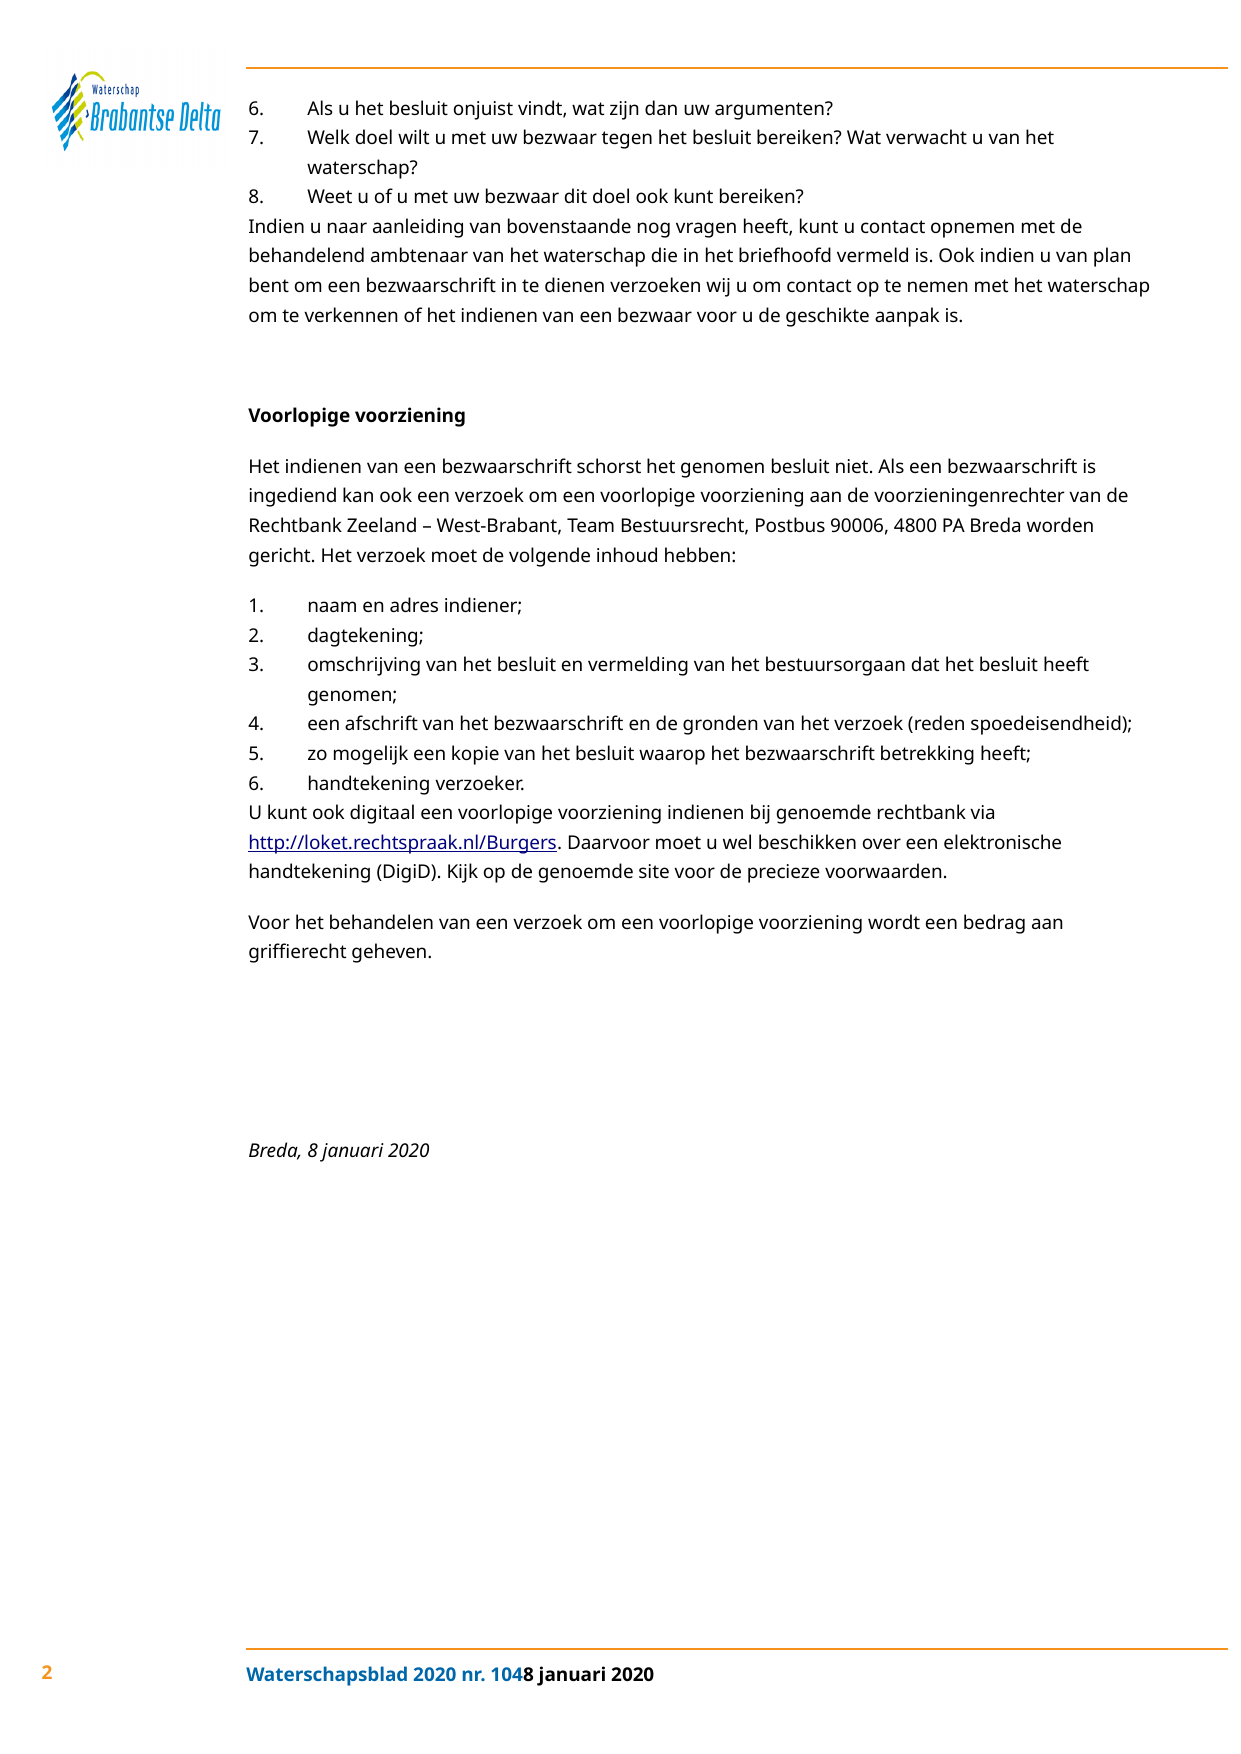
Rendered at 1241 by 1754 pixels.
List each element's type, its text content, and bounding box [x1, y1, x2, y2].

list Als u het besluit onjuist vindt, wat zijn dan uw argumenten? [248, 95, 1152, 121]
text Indien u naar aanleiding van bovenstaande nog vragen heeft, kunt u contact opnemen met de behandelend ambtenaar van het waterschap die in het briefhoofd vermeld is. Ook indien u van plan bent om een bezwaarschrift in te dienen verzoeken wij u om contact op te nemen met het waterschap om te verkennen of het indienen van een bezwaar voor u de geschikte aanpak is. [248, 213, 1152, 328]
list naam en adres indiener; [248, 592, 1152, 618]
list een afschrift van het bezwaarschrift en de gronden van het verzoek (reden spoedeisendheid); [248, 711, 1152, 736]
text Voor het behandelen van een verzoek om een voorlopige voorziening wordt een bedrag aan griffierecht geheven. [248, 909, 1152, 964]
list zo mogelijk een kopie van het besluit waarop het bezwaarschrift betrekking heeft; [248, 740, 1152, 766]
list Welk doel wilt u met uw bezwaar tegen het besluit bereiken? Wat verwacht u van het waterschap? [248, 124, 1152, 180]
picture [41, 47, 231, 172]
list dagtekening; [248, 622, 1152, 648]
text Voorlopige voorziening [248, 403, 1152, 428]
list handtekening verzoeker. [248, 770, 1152, 796]
list Weet u of u met uw bezwaar dit doel ook kunt bereiken? [248, 183, 1152, 209]
text U kunt ook digitaal een voorlopige voorziening indienen bij genoemde rechtbank via http://loket.rechtspraak.nl/Burgers. Daarvoor moet u wel beschikken over een elektronische handtekening (DigiD). Kijk op de genoemde site voor de precieze voorwaarden. [248, 799, 1152, 884]
list omschrijving van het besluit en vermelding van het bestuursorgaan dat het besluit heeft genomen; [248, 651, 1152, 707]
text Breda, 8 januari 2020 [248, 1138, 1152, 1163]
text Het indienen van een bezwaarschrift schorst het genomen besluit niet. Als een bezwaarschrift is ingediend kan ook een verzoek om een voorlopige voorziening aan de voorzieningenrechter van de Rechtbank Zeeland – West-Brabant, Team Bestuursrecht, Postbus 90006, 4800 PA Breda worden gericht. Het verzoek moet de volgende inhoud hebben: [248, 453, 1152, 568]
